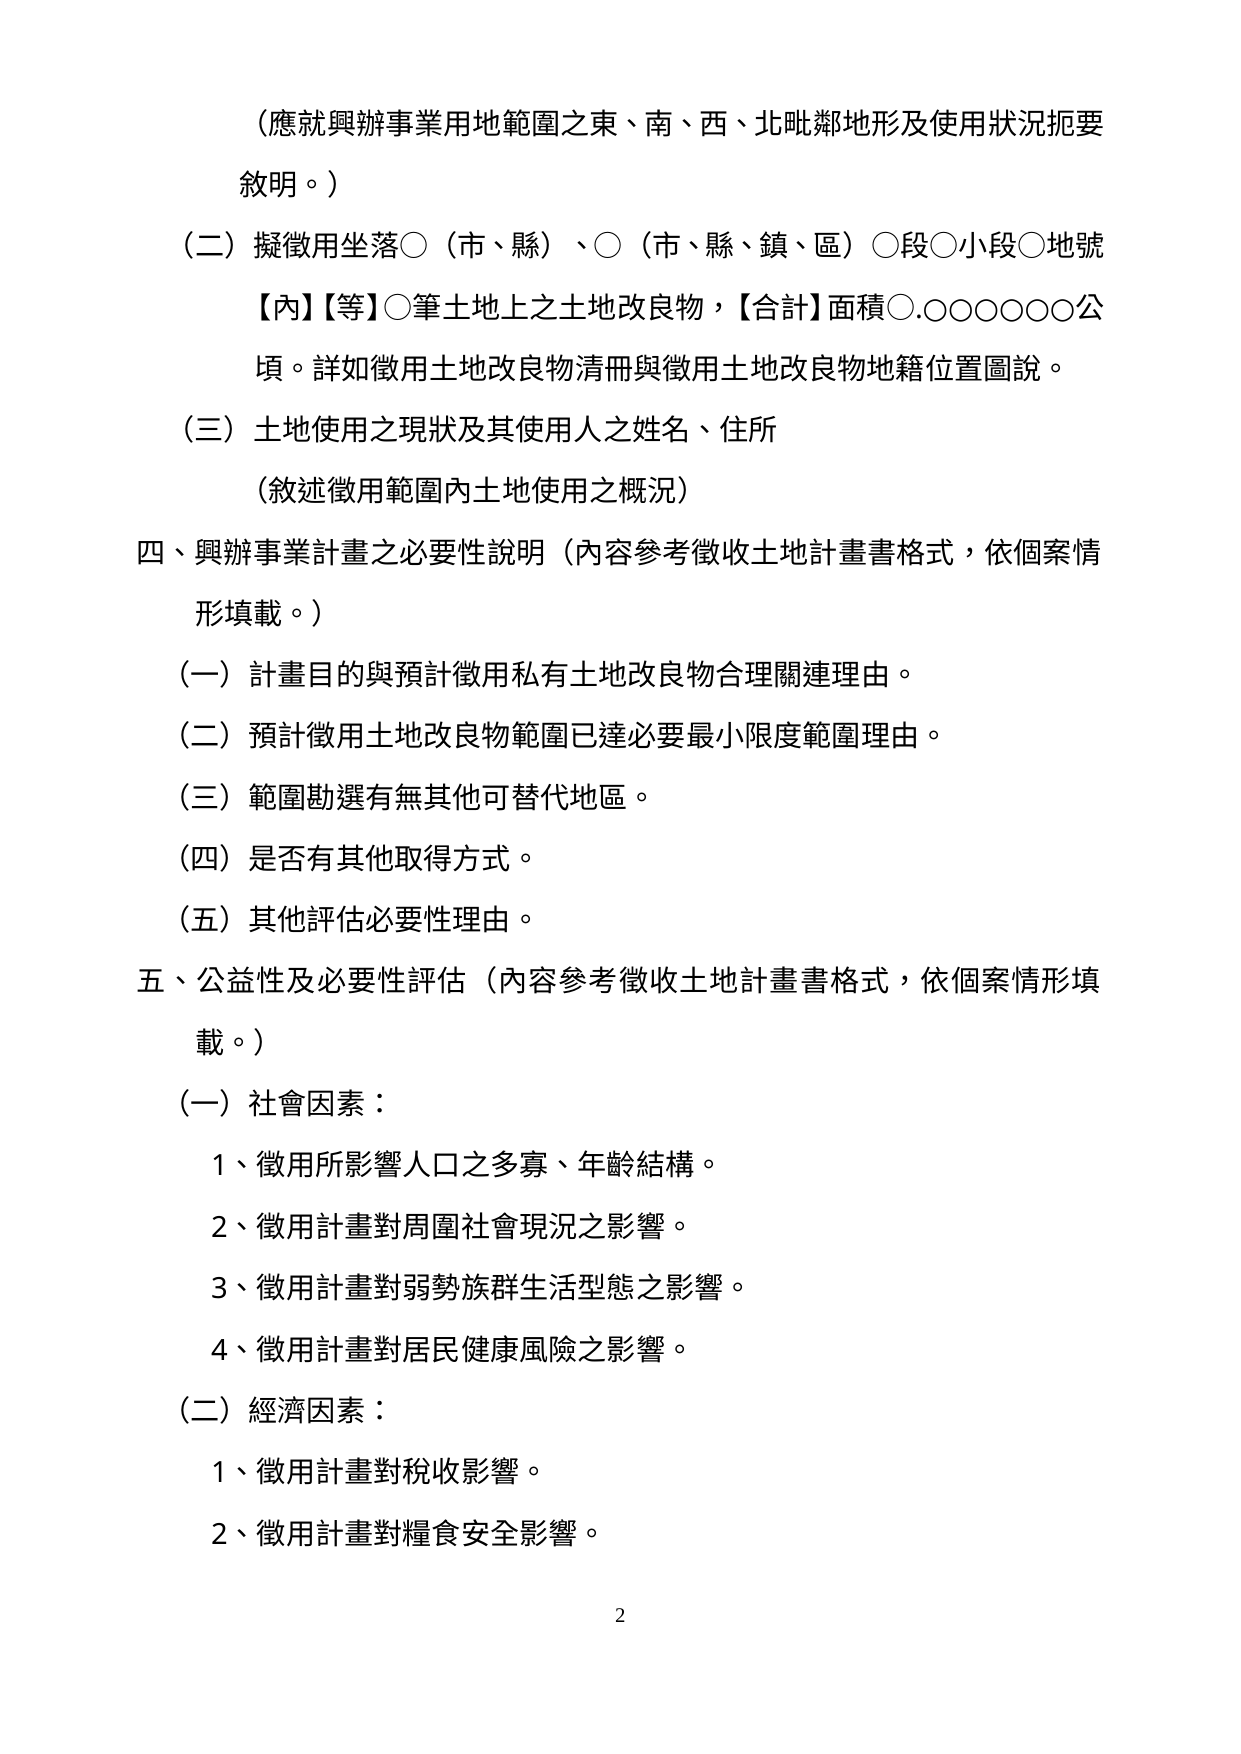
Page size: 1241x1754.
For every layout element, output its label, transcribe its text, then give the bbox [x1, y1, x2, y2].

text 1、徵用計畫對稅收影響。 [211, 1449, 1104, 1491]
text 1、徵用所影響人口之多寡、年齡結構。 [211, 1142, 1104, 1184]
text （二）經濟因素： [161, 1388, 1104, 1430]
text 四、興辦事業計畫之必要性說明（內容參考徵收土地計畫書格式，依個案情形填載。） [136, 529, 1104, 633]
text 3、徵用計畫對弱勢族群生活型態之影響。 [211, 1265, 1104, 1307]
text （二）預計徵用土地改良物範圍已達必要最小限度範圍理由。 [161, 713, 1104, 755]
text （五）其他評估必要性理由。 [161, 897, 1104, 939]
text （敘述徵用範圍內土地使用之概況） [239, 468, 1104, 510]
text 4、徵用計畫對居民健康風險之影響。 [211, 1326, 1104, 1368]
text （應就興辦事業用地範圍之東、南、西、北毗鄰地形及使用狀況扼要敘明。） [239, 100, 1104, 204]
text 2、徵用計畫對周圍社會現況之影響。 [211, 1203, 1104, 1246]
text （三）範圍勘選有無其他可替代地區。 [161, 774, 1104, 817]
text （四）是否有其他取得方式。 [161, 836, 1104, 878]
text （一）社會因素： [161, 1081, 1104, 1123]
text （二）擬徵用坐落○（市、縣）、○（市、縣、鎮、區）○段○小段○地號【內】【等】○筆土地上之土地改良物，【合計】面積○.○○○○○○公頃。詳如徵用土地改良物清冊與徵用土地改良物地籍位置圖說。 [166, 223, 1104, 388]
text （三）土地使用之現狀及其使用人之姓名、住所 [165, 407, 1104, 449]
text （一）計畫目的與預計徵用私有土地改良物合理關連理由。 [161, 652, 1104, 694]
text 2、徵用計畫對糧食安全影響。 [211, 1510, 1104, 1553]
text 五、公益性及必要性評估（內容參考徵收土地計畫書格式，依個案情形填載。） [136, 958, 1104, 1062]
